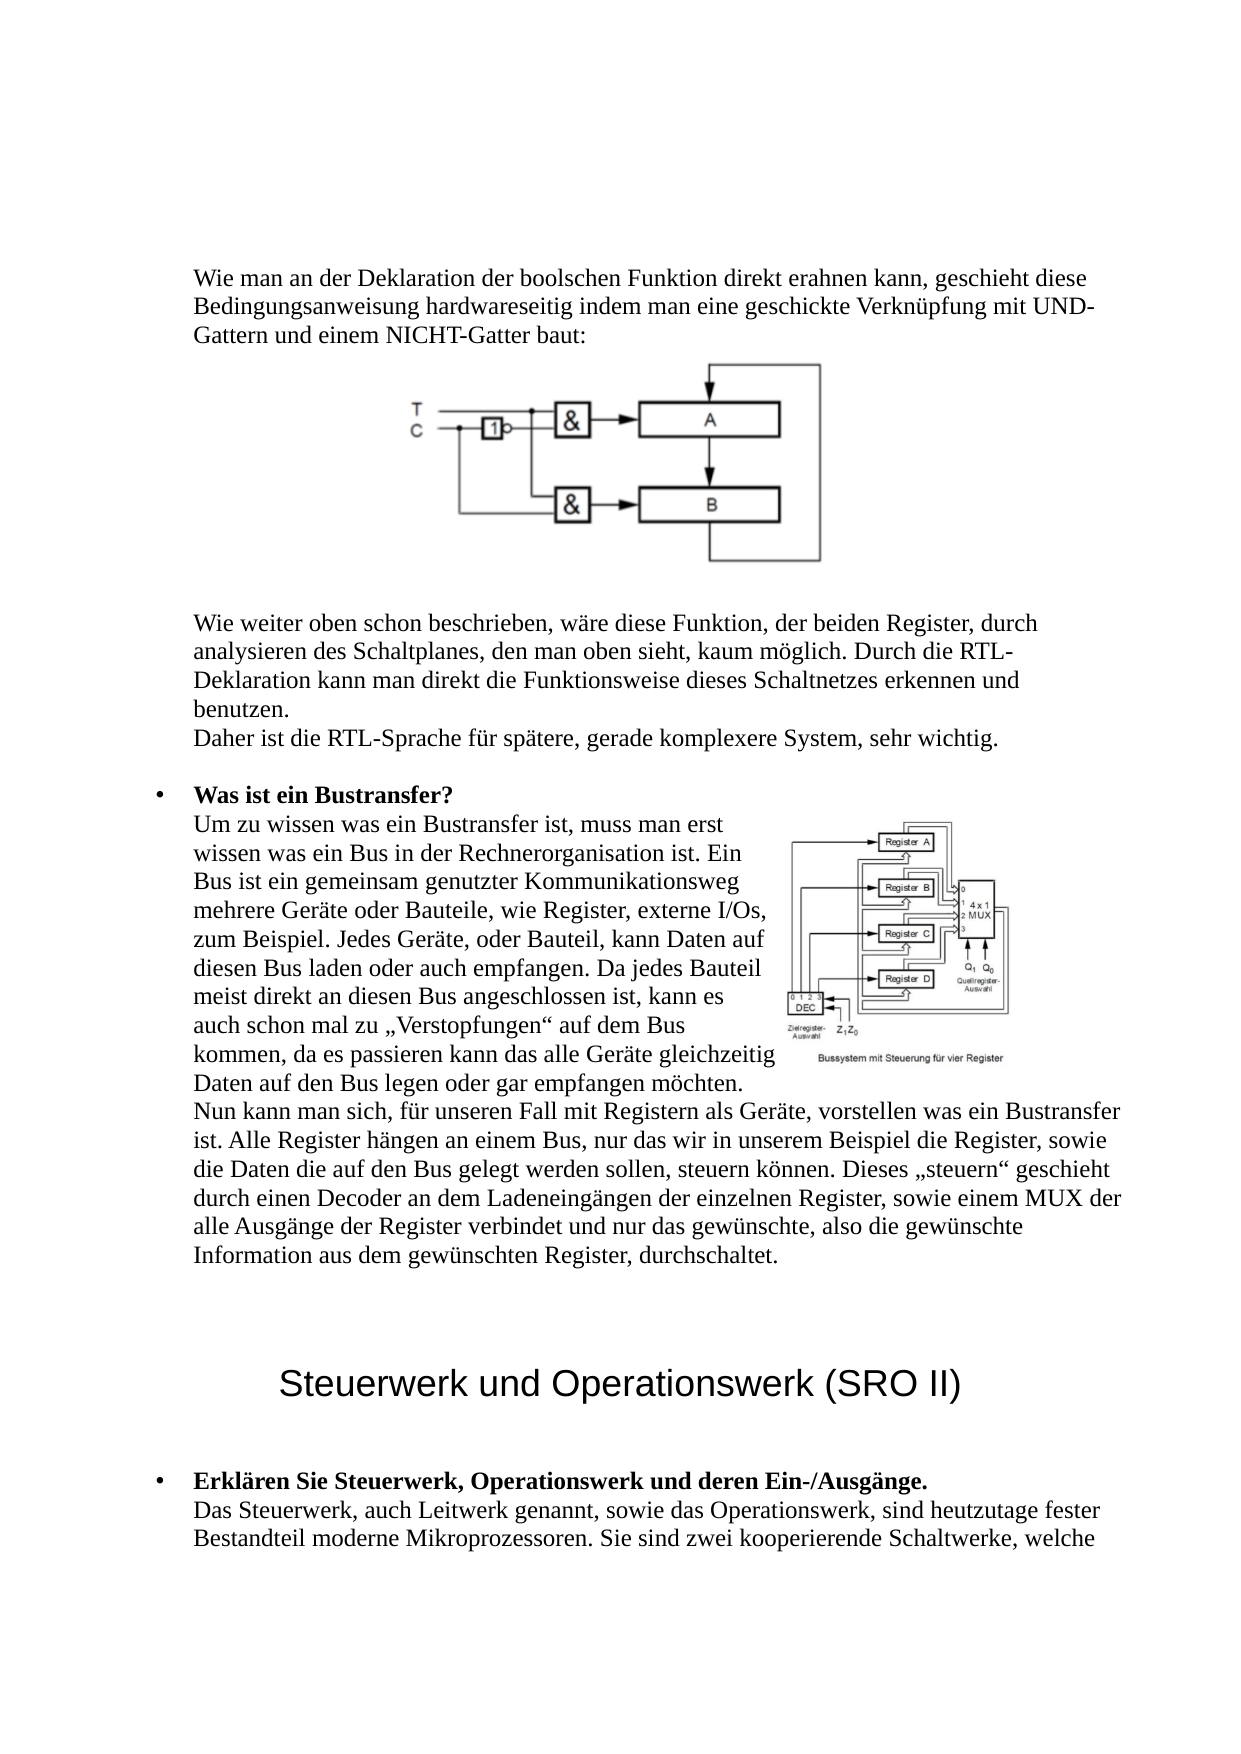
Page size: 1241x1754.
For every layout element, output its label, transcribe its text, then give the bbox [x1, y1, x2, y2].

list Das Steuerwerk, auch Leitwerk genannt, sowie das Operationswerk, sind heutzutage fester Bestandteil moderne Mikroprozessoren. Sie sind zwei kooperierende Schaltwerke, welche [156, 1495, 1122, 1552]
list Wie weiter oben schon beschrieben, wäre diese Funktion, der beiden Register, durch analysieren des Schaltplanes, den man oben sieht, kaum möglich. Durch die RTL-Deklaration kann man direkt die Funktionsweise dieses Schaltnetzes erkennen und benutzen. [156, 608, 1122, 723]
picture [775, 811, 1020, 1069]
list Nun kann man sich, für unseren Fall mit Registern als Geräte, vorstellen was ein Bustransfer ist. Alle Register hängen an einem Bus, nur das wir in unserem Beispiel die Register, sowie die Daten die auf den Bus gelegt werden sollen, steuern können. Dieses „steuern“ geschieht durch einen Decoder an dem Ladeneingängen der einzelnen Register, sowie einem MUX der alle Ausgänge der Register verbindet und nur das gewünschte, also die gewünschte Information aus dem gewünschten Register, durchschaltet. [156, 1096, 1122, 1269]
picture [387, 348, 853, 588]
list Was ist ein Bustransfer? [156, 780, 1122, 809]
list Wie man an der Deklaration der boolschen Funktion direkt erahnen kann, geschieht diese Bedingungsanweisung hardwareseitig indem man eine geschickte Verknüpfung mit UND-Gattern und einem NICHT-Gatter baut: [156, 263, 1122, 349]
list Um zu wissen was ein Bustransfer ist, muss man erst wissen was ein Bus in der Rechnerorganisation ist. Ein Bus ist ein gemeinsam genutzter Kommunikationsweg mehrere Geräte oder Bauteile, wie Register, externe I/Os, zum Beispiel. Jedes Geräte, oder Bauteil, kann Daten auf diesen Bus laden oder auch empfangen. Da jedes Bauteil meist direkt an diesen Bus angeschlossen ist, kann es auch schon mal zu „Verstopfungen“ auf dem Bus kommen, da es passieren kann das alle Geräte gleichzeitig Daten auf den Bus legen oder gar empfangen möchten. [156, 809, 1122, 1096]
list Daher ist die RTL-Sprache für spätere, gerade komplexere System, sehr wichtig. [156, 723, 1122, 751]
list Erklären Sie Steuerwerk, Operationswerk und deren Ein-/Ausgänge. [156, 1466, 1122, 1495]
subtitle Steuerwerk und Operationswerk (SRO II) [118, 1361, 1122, 1404]
